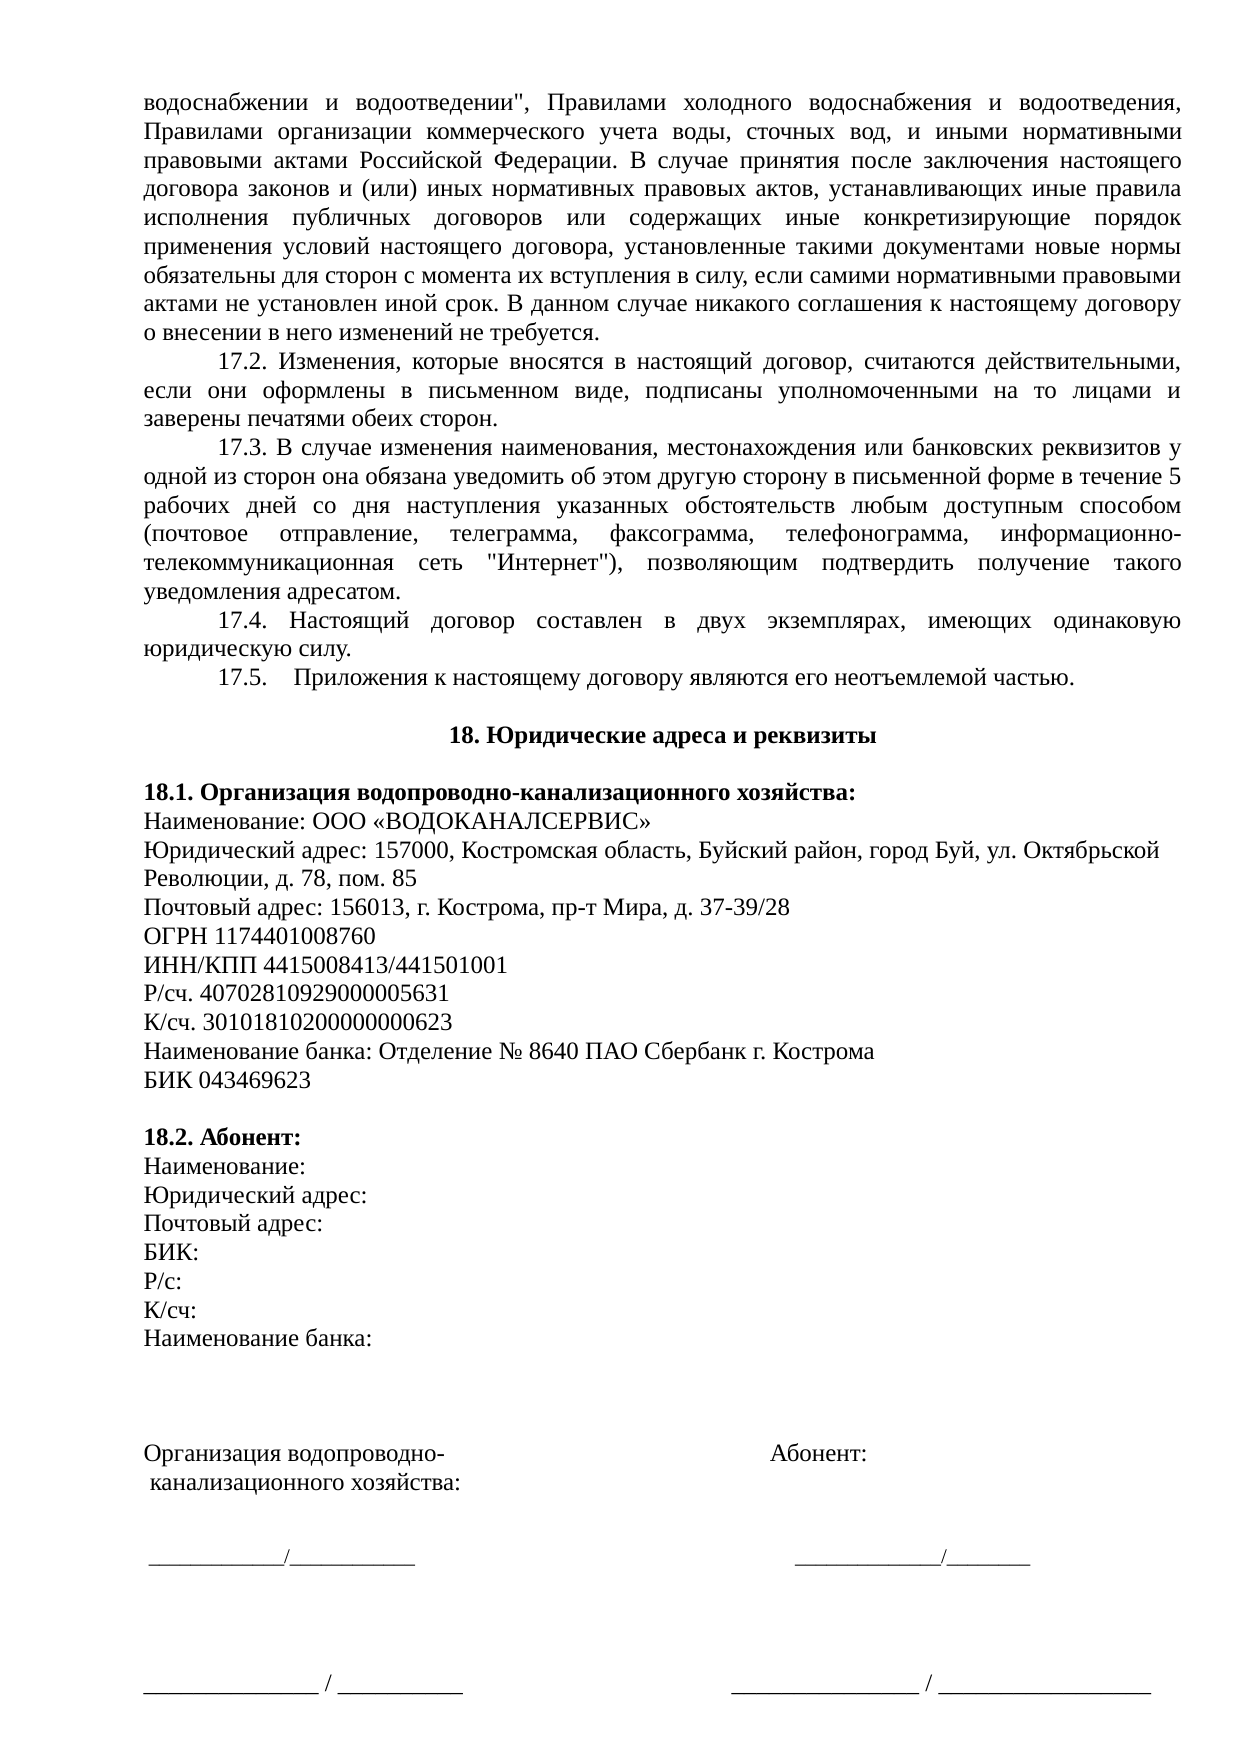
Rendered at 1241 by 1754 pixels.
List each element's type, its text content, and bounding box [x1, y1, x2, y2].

text К/сч. 30101810200000000623 [143, 1007, 1182, 1036]
text ОГРН 1174401008760 [143, 921, 1182, 950]
text Р/сч. 40702810929000005631 [143, 978, 1182, 1007]
text 17.4. Настоящий договор составлен в двух экземплярах, имеющих одинаковую юридическую силу. [143, 605, 1182, 662]
text Почтовый адрес: [143, 1208, 1182, 1237]
text 18.2. Абонент: [143, 1122, 1182, 1151]
text 18.1. Организация водопроводно-канализационного хозяйства: [143, 777, 1182, 806]
text _____________/____________ ______________/________ [143, 1544, 1182, 1568]
text Юридический адрес: [143, 1180, 1182, 1208]
text Почтовый адрес: 156013, г. Кострома, пр-т Мира, д. 37-39/28 [143, 892, 1182, 921]
text БИК 043469623 [143, 1065, 1182, 1093]
text Юридический адрес: 157000, Костромская область, Буйский район, город Буй, ул. Октябрьской Революции, д. 78, пом. 85 [143, 835, 1182, 892]
text ИНН/КПП 4415008413/441501001 [143, 950, 1182, 978]
text водоснабжении и водоотведении", Правилами холодного водоснабжения и водоотведения, Правилами организации коммерческого учета воды, сточных вод, и иными нормативными правовыми актами Российской Федерации. В случае принятия после заключения настоящего договора законов и (или) иных нормативных правовых актов, устанавливающих иные правила исполнения публичных договоров или содержащих иные конкретизирующие порядок применения условий настоящего договора, установленные такими документами новые нормы обязательны для сторон с момента их вступления в силу, если самими нормативными правовыми актами не установлен иной срок. В данном случае никакого соглашения к настоящему договору о внесении в него изменений не требуется. [143, 87, 1182, 346]
list Приложения к настоящему договору являются его неотъемлемой частью. [143, 662, 1182, 691]
text канализационного хозяйства: [143, 1467, 1182, 1496]
text К/сч: [143, 1295, 1182, 1323]
text Наименование: [143, 1151, 1182, 1180]
text Наименование банка: [143, 1323, 1182, 1352]
text 17.2. Изменения, которые вносятся в настоящий договор, считаются действительными, если они оформлены в письменном виде, подписаны уполномоченными на то лицами и заверены печатями обеих сторон. [143, 346, 1182, 432]
text 18. Юридические адреса и реквизиты [143, 720, 1182, 748]
text Наименование банка: Отделение № 8640 ПАО Сбербанк г. Кострома [143, 1036, 1182, 1065]
text Наименование: ООО «ВОДОКАНАЛСЕРВИС» [143, 806, 1182, 835]
text БИК: [143, 1237, 1182, 1266]
text 17.3. В случае изменения наименования, местонахождения или банковских реквизитов у одной из сторон она обязана уведомить об этом другую сторону в письменной форме в течение 5 рабочих дней со дня наступления указанных обстоятельств любым доступным способом (почтовое отправление, телеграмма, факсограмма, телефонограмма, информационно-телекоммуникационная сеть "Интернет"), позволяющим подтвердить получение такого уведомления адресатом. [143, 432, 1182, 605]
text Р/с: [143, 1266, 1182, 1295]
text Организация водопроводно- Абонент: [143, 1438, 1182, 1467]
